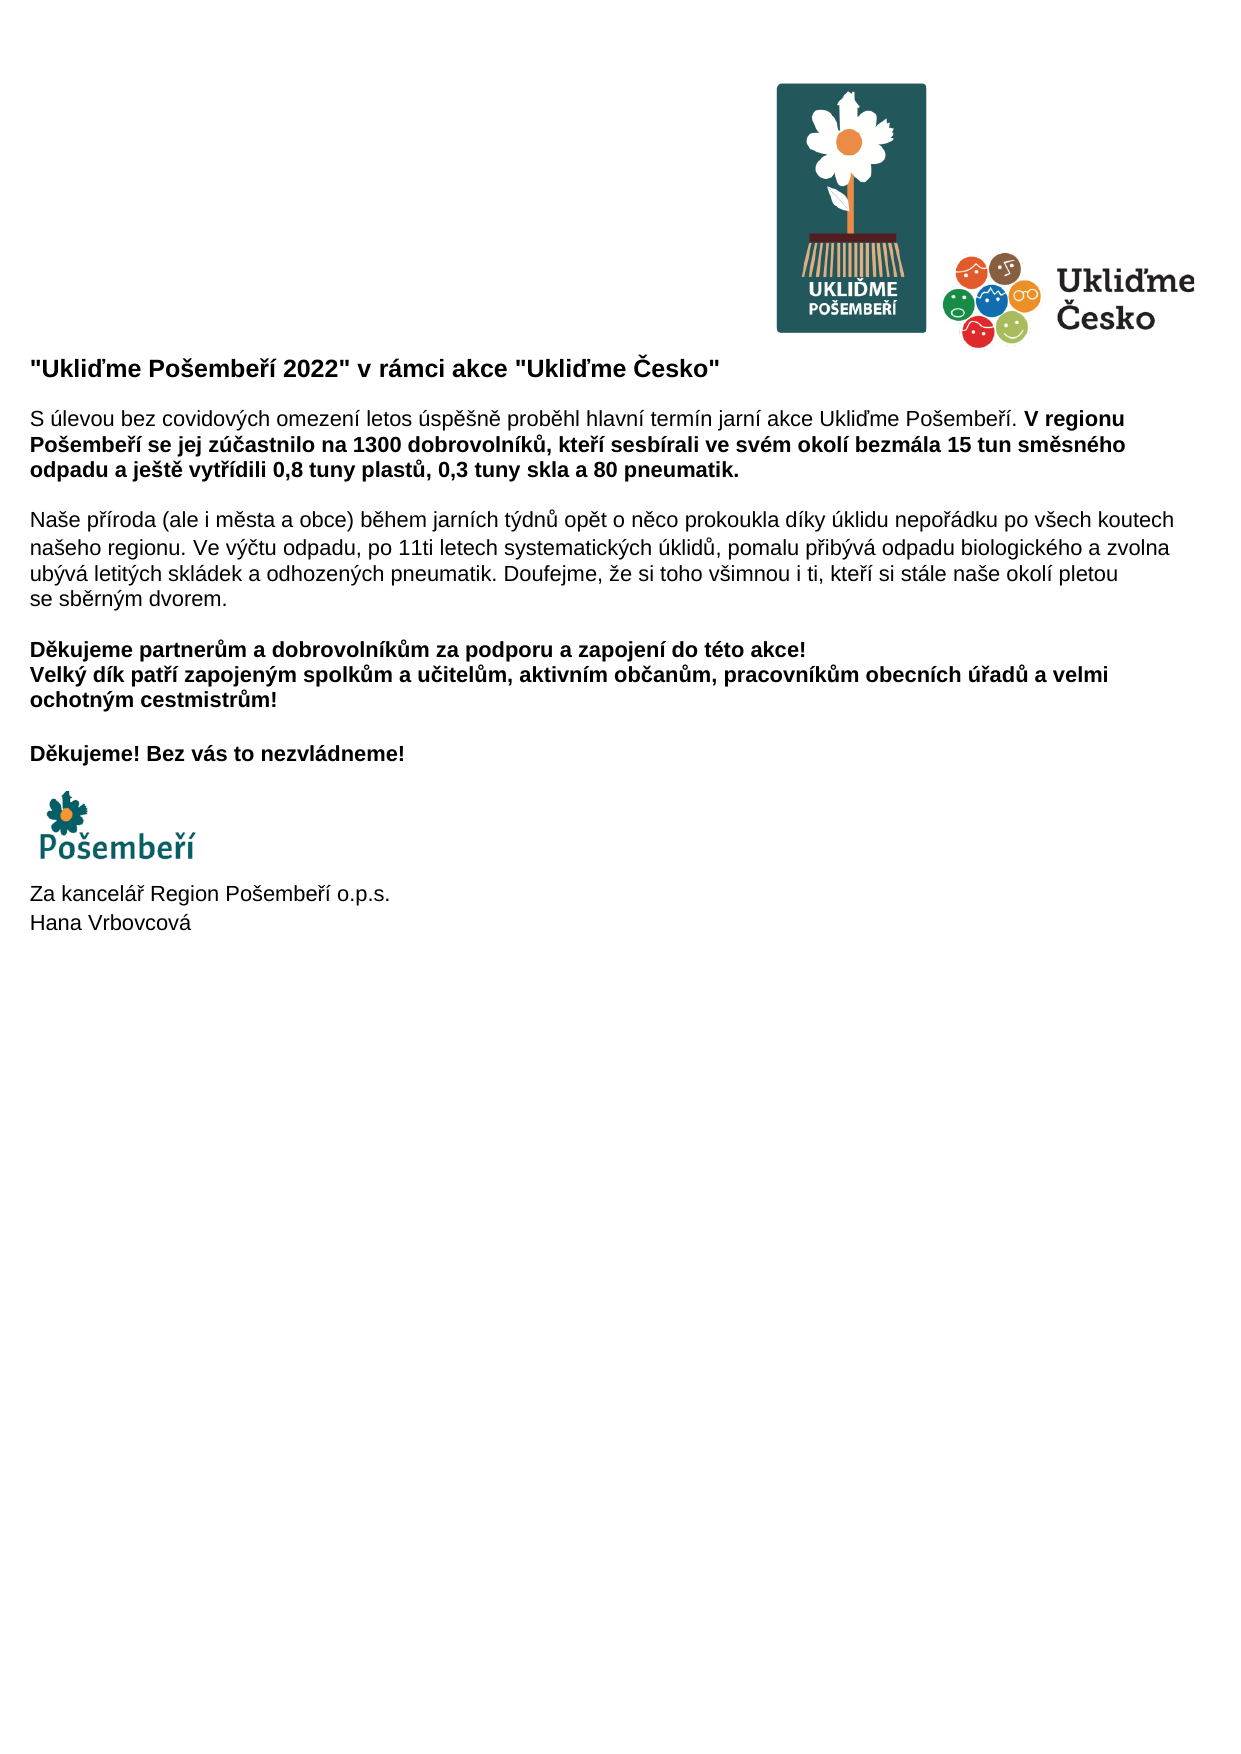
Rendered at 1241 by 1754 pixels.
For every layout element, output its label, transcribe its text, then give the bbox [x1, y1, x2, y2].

subtitle Děkujeme partnerům a dobrovolníkům za podporu a zapojení do této akce! [29, 637, 1211, 662]
subtitle Velký dík patří zapojeným spolkům a učitelům, aktivním občanům, pracovníkům obecních úřadů a velmi ochotným cestmistrům! [29, 662, 1211, 712]
text Naše příroda (ale i města a obce) během jarních týdnů opět o něco prokoukla díky úklidu nepořádku po všech koutech našeho regionu. Ve výčtu odpadu, po 11ti letech systematických úklidů, pomalu přibývá odpadu biologického a zvolna ubývá letitých skládek a odhozených pneumatik. Doufejme, že si toho všimnou i ti, kteří si stále naše okolí pletou se sběrným dvorem. [29, 482, 1211, 611]
text Za kancelář Region Pošembeří o.p.s. [29, 881, 1211, 906]
subtitle "Ukliďme Pošembeří 2022" v rámci akce "Ukliďme Česko" [29, 353, 1211, 382]
text Hana Vrbovcová [29, 910, 1211, 996]
text S úlevou bez covidových omezení letos úspěšně proběhl hlavní termín jarní akce Ukliďme Pošembeří. V regionu Pošembeří se jej zúčastnilo na 1300 dobrovolníků, kteří sesbírali ve svém okolí bezmála 15 tun směsného odpadu a ještě vytřídili 0,8 tuny plastů, 0,3 tuny skla a 80 pneumatik. [29, 406, 1211, 482]
text Děkujeme! Bez vás to nezvládneme! [29, 712, 1211, 766]
